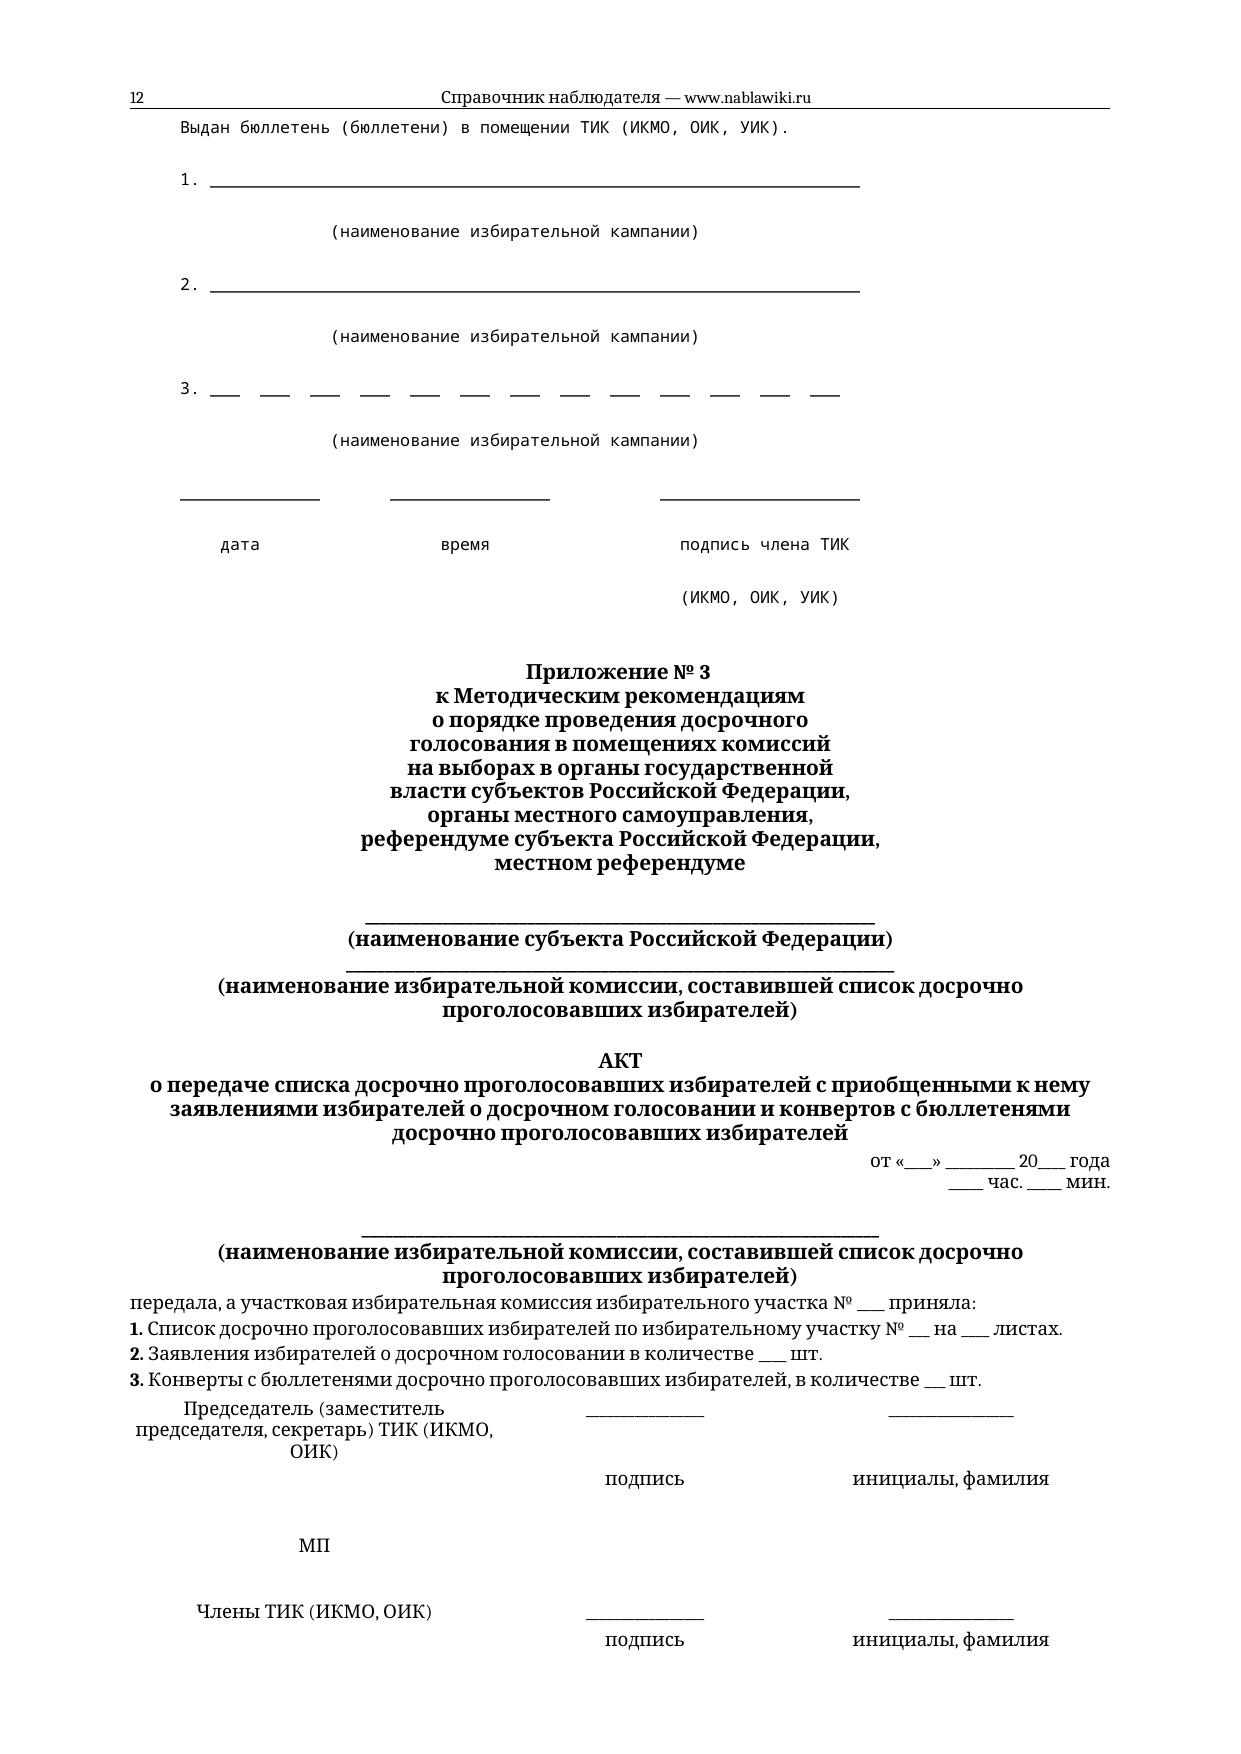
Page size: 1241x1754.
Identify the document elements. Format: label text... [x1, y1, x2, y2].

text ______________ ________________ ____________________ [130, 481, 1110, 503]
table_cell подпись [498, 1627, 792, 1663]
text ___________________________________________________________________ (наименование избирательной комиссии, составившей список досрочно проголосовавших избирателей) [130, 1216, 1110, 1288]
text (наименование избирательной кампании) [130, 220, 1110, 243]
text АКТ о передаче списка досрочно проголосовавших избирателей с приобщенными к нему заявлениями избирателей о досрочном голосовании и конвертов с бюллетенями досрочно проголосовавших избирателей [130, 1050, 1110, 1146]
text (ИКМО, ОИК, УИК) [130, 585, 1110, 608]
table_cell [130, 1466, 498, 1532]
text 2. _________________________________________________________________ [130, 272, 1110, 295]
text (наименование избирательной кампании) [130, 429, 1110, 451]
text передала, а участковая избирательная комиссия избирательного участка № ____ приняла: [130, 1292, 1110, 1314]
table_cell Члены ТИК (ИКМО, ОИК) [130, 1599, 498, 1627]
text 2. Заявления избирателей о досрочном голосовании в количестве ____ шт. [130, 1344, 1110, 1365]
text 1. Список досрочно проголосовавших избирателей по избирательному участку № ___ на ____ листах. [130, 1318, 1110, 1340]
text __________________________________________________________________ (наименование субъекта Российской Федерации) _______________________________________________________________________ (наименование избирательной комиссии, составившей список досрочно проголосовавших избирателей) [130, 903, 1110, 1023]
subtitle Приложение № 3 к Методическим рекомендациям о порядке проведения досрочного голосования в помещениях комиссий на выборах в органы государственной власти субъектов Российской Федерации, органы местного самоуправления, референдуме субъекта Российской Федерации, местном референдуме [130, 660, 1110, 876]
text 3. ___ ___ ___ ___ ___ ___ ___ ___ ___ ___ ___ ___ ___ [130, 376, 1110, 399]
table_header _________________ [498, 1395, 792, 1466]
text от «____» __________ 20____ года _____ час. _____ мин. [130, 1150, 1110, 1193]
text дата время подпись члена ТИК [130, 533, 1110, 556]
table_header Председатель (заместитель председателя, секретарь) ТИК (ИКМО, ОИК) [130, 1395, 498, 1466]
text 1. _________________________________________________________________ [130, 168, 1110, 190]
table_cell _________________ [498, 1599, 792, 1627]
table_header __________________ [792, 1395, 1110, 1466]
text Выдан бюллетень (бюллетени) в помещении ТИК (ИКМО, ОИК, УИК). [130, 116, 1110, 138]
table_cell МП [130, 1533, 498, 1599]
table_cell подпись [498, 1466, 792, 1532]
table_cell [792, 1533, 1110, 1599]
table_cell [498, 1533, 792, 1599]
table_cell инициалы, фамилия [792, 1466, 1110, 1532]
table_cell инициалы, фамилия [792, 1627, 1110, 1663]
text 3. Конверты с бюллетенями досрочно проголосовавших избирателей, в количестве ___ шт. [130, 1369, 1110, 1391]
table_cell __________________ [792, 1599, 1110, 1627]
table_cell [130, 1627, 498, 1663]
text (наименование избирательной кампании) [130, 324, 1110, 347]
